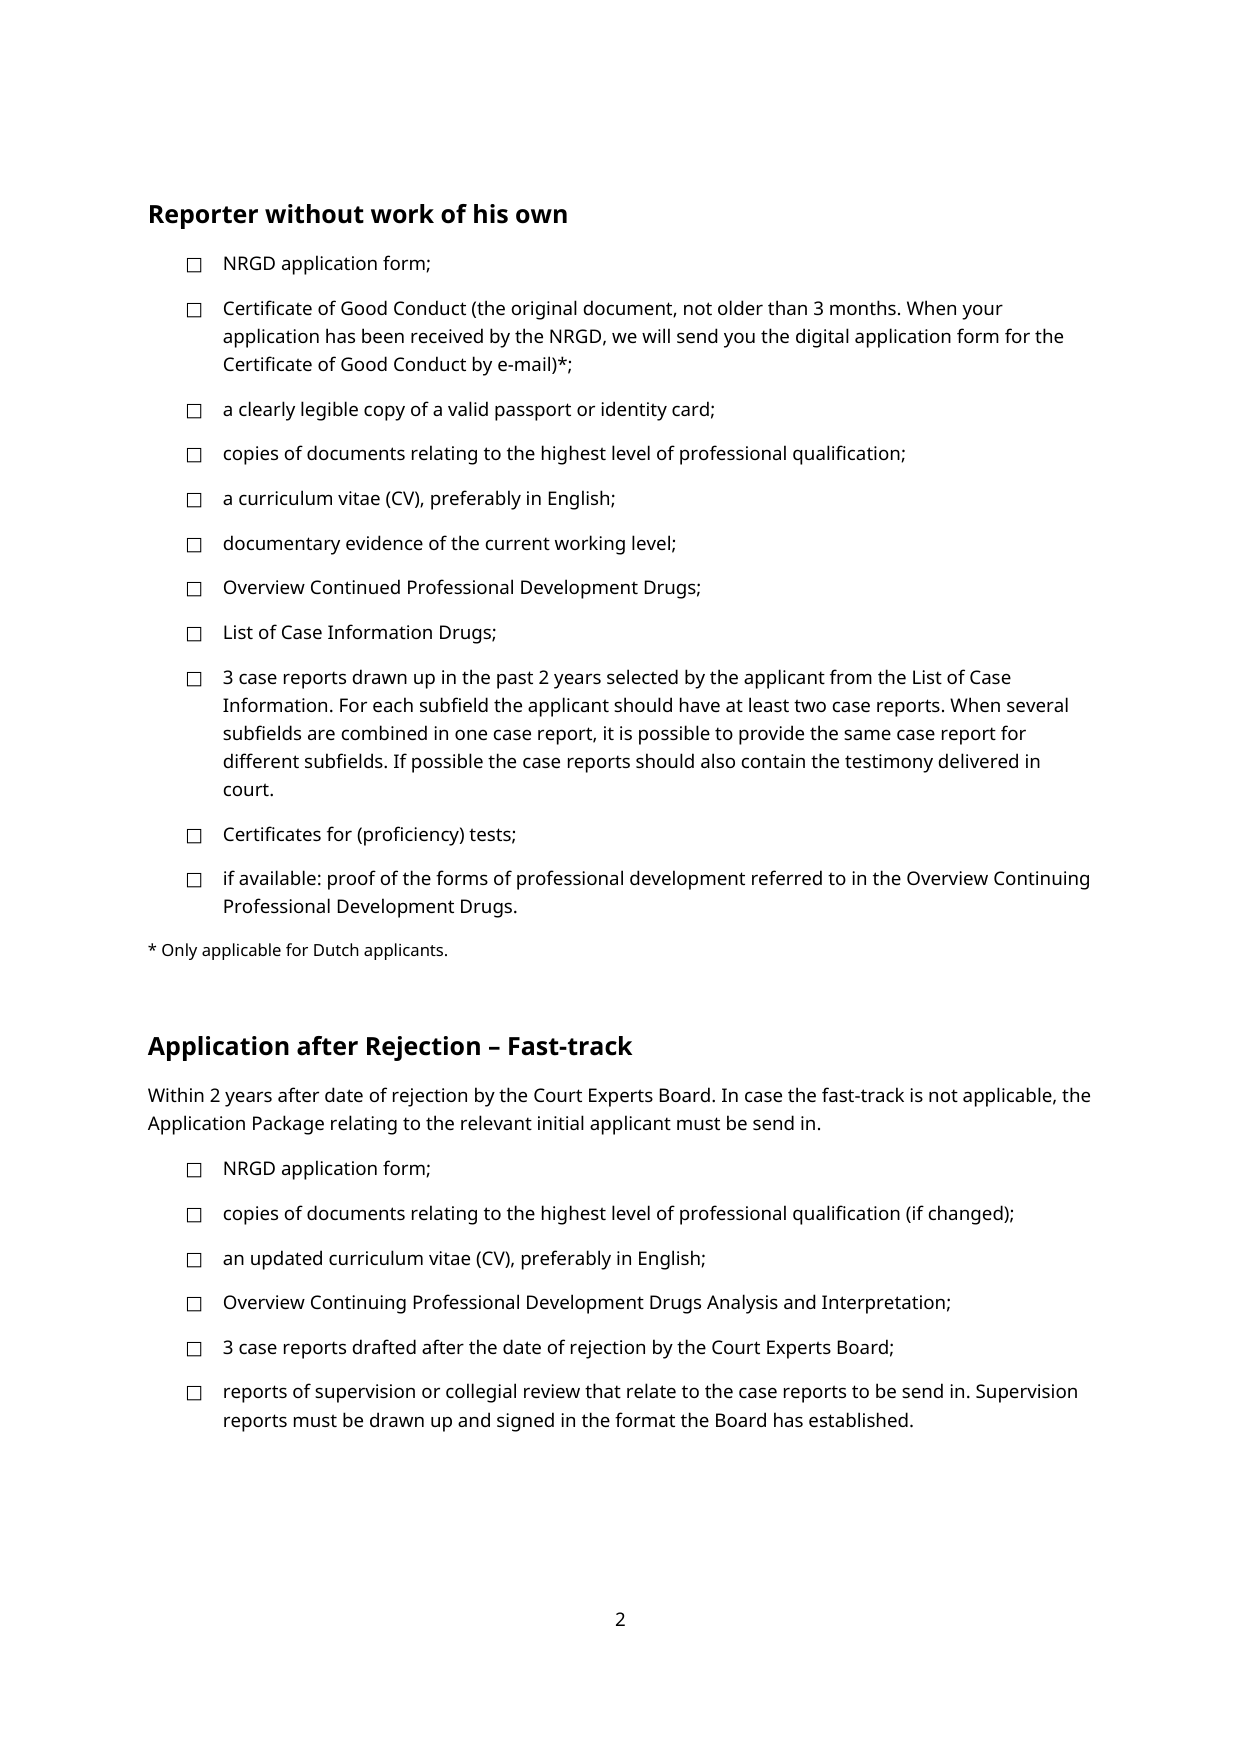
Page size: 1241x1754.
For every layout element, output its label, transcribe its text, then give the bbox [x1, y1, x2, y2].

list copies of documents relating to the highest level of professional qualification; [185, 441, 1093, 466]
text * Only applicable for Dutch applicants. [148, 938, 1093, 961]
list Certificates for (proficiency) tests; [185, 821, 1093, 846]
list 3 case reports drafted after the date of rejection by the Court Experts Board; [185, 1334, 1093, 1360]
list List of Case Information Drugs; [185, 619, 1093, 645]
list 3 case reports drawn up in the past 2 years selected by the applicant from the List of Case Information. For each subfield the applicant should have at least two case reports. When several subfields are combined in one case report, it is possible to provide the same case report for different subfields. If possible the case reports should also contain the testimony delivered in court. [185, 664, 1093, 802]
list a clearly legible copy of a valid passport or identity card; [185, 396, 1093, 421]
list if available: proof of the forms of professional development referred to in the Overview Continuing Professional Development Drugs. [185, 866, 1093, 919]
list NRGD application form; [185, 251, 1093, 276]
list Overview Continued Professional Development Drugs; [185, 575, 1093, 600]
list Certificate of Good Conduct (the original document, not older than 3 months. When your application has been received by the NRGD, we will send you the digital application form for the Certificate of Good Conduct by e-mail)*; [185, 295, 1093, 377]
list Overview Continuing Professional Development Drugs Analysis and Interpretation; [185, 1289, 1093, 1315]
list an updated curriculum vitae (CV), preferably in English; [185, 1245, 1093, 1270]
list a curriculum vitae (CV), preferably in English; [185, 485, 1093, 511]
list copies of documents relating to the highest level of professional qualification (if changed); [185, 1200, 1093, 1226]
subtitle Application after Rejection – Fast-track [148, 1029, 1093, 1063]
subtitle Reporter without work of his own [148, 196, 1093, 231]
text Within 2 years after date of rejection by the Court Experts Board. In case the fast-track is not applicable, the Application Package relating to the relevant initial applicant must be send in. [148, 1083, 1093, 1136]
list documentary evidence of the current working level; [185, 530, 1093, 556]
list reports of supervision or collegial review that relate to the case reports to be send in. Supervision reports must be drawn up and signed in the format the Board has established. [185, 1379, 1093, 1432]
list NRGD application form; [185, 1155, 1093, 1181]
